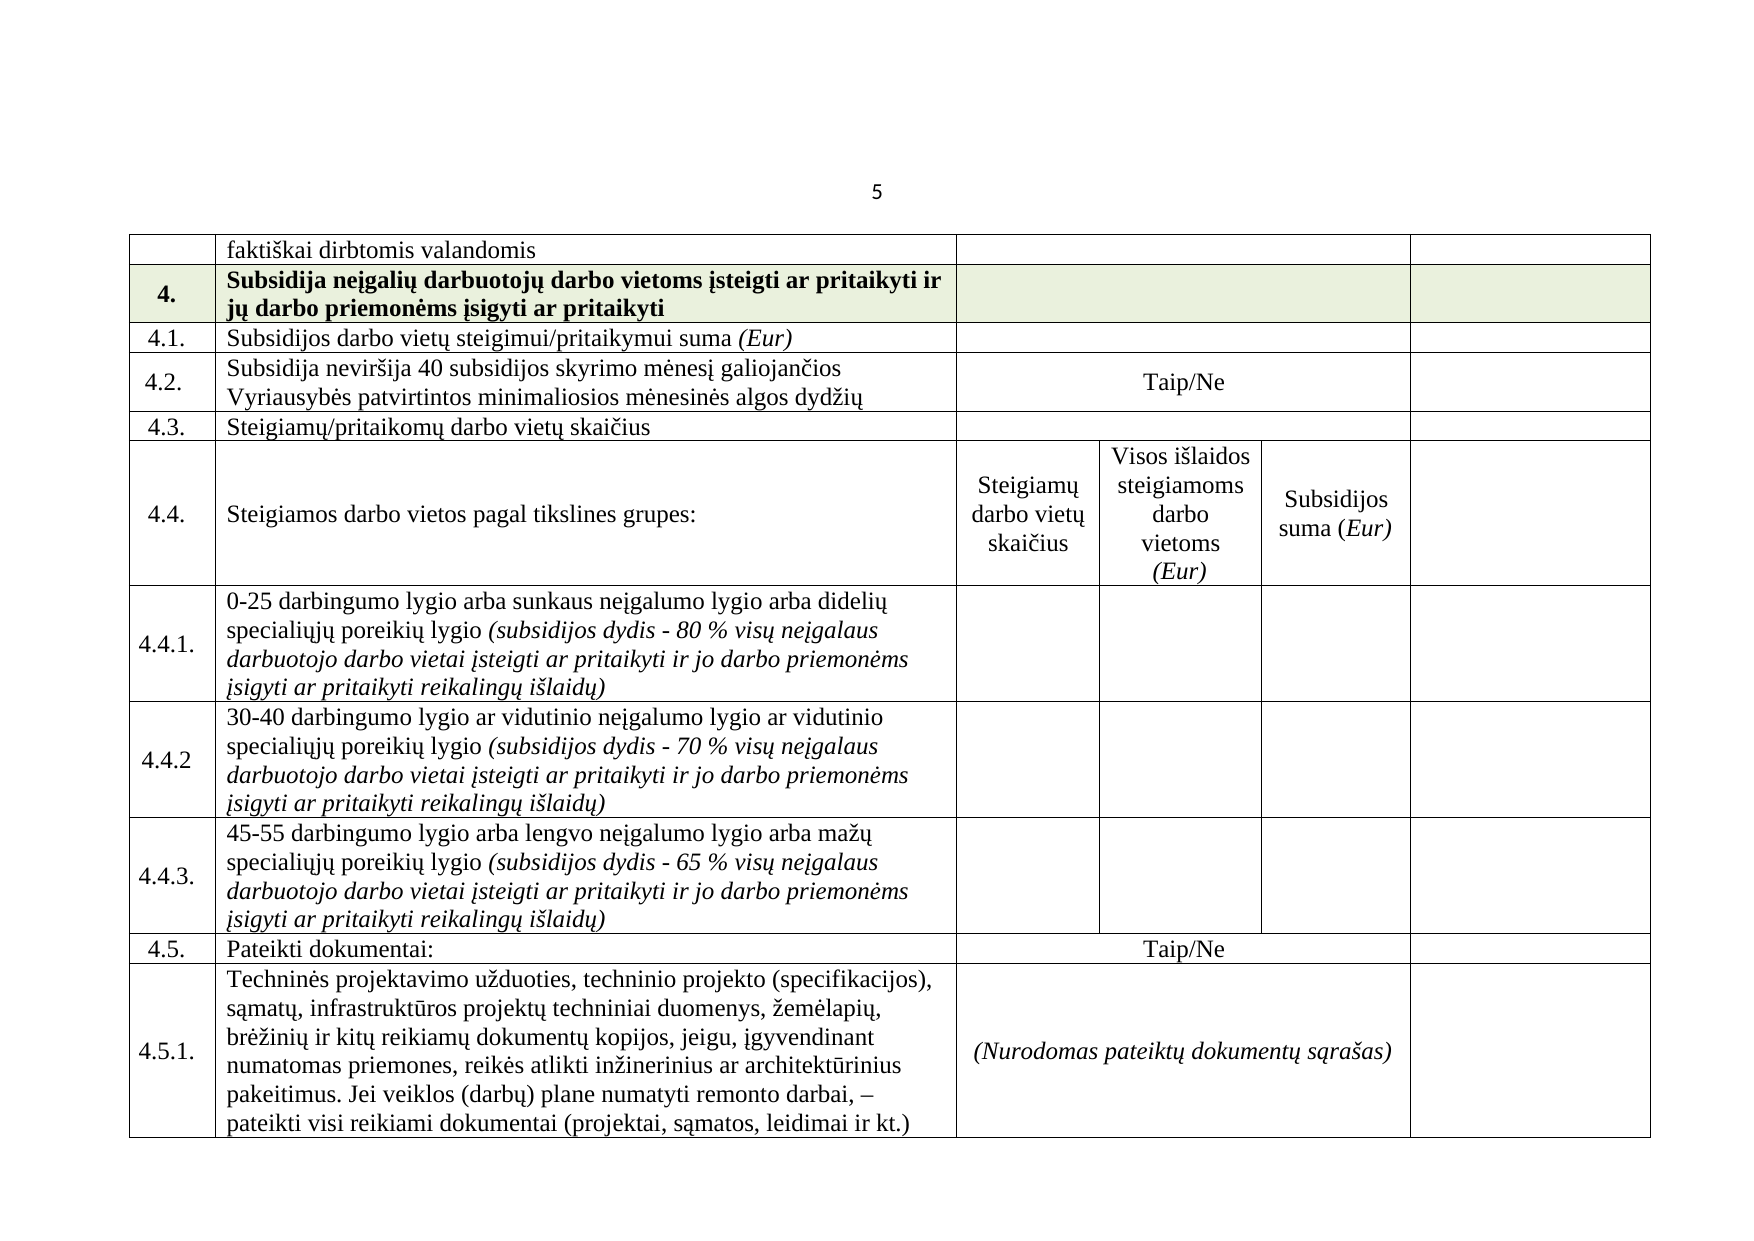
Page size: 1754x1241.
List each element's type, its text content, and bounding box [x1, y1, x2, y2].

table_cell [130, 235, 215, 264]
table_cell Taip/Ne [957, 934, 1410, 963]
table_cell [1262, 702, 1410, 817]
table_cell [1411, 934, 1650, 963]
table_cell Steigiamų/pritaikomų darbo vietų skaičius [216, 412, 956, 440]
table_cell Subsidija neviršija 40 subsidijos skyrimo mėnesį galiojančios Vyriausybės patvirtintos minimaliosios mėnesinės algos dydžių [216, 353, 956, 411]
table_cell [957, 702, 1099, 817]
table_cell [1411, 265, 1650, 322]
table_cell [957, 818, 1099, 933]
table_cell 4.5. [130, 934, 215, 963]
table_cell [1411, 235, 1650, 264]
table_cell Subsidija neįgalių darbuotojų darbo vietoms įsteigti ar pritaikyti ir jų darbo priemonėms įsigyti ar pritaikyti [216, 265, 956, 322]
table_cell [1411, 353, 1650, 411]
table_cell Steigiamos darbo vietos pagal tikslines grupes: [216, 441, 956, 585]
table_cell [1262, 586, 1410, 701]
table_cell 4.4. [130, 441, 215, 585]
table_cell faktiškai dirbtomis valandomis [216, 235, 956, 264]
table_cell [1411, 412, 1650, 440]
table_cell Pateikti dokumentai: [216, 934, 956, 963]
table_cell [1411, 702, 1650, 817]
table_cell [1411, 586, 1650, 701]
table_cell [1262, 818, 1410, 933]
table_cell [1411, 964, 1650, 1137]
table_cell [957, 323, 1410, 352]
table_cell [1411, 818, 1650, 933]
table_cell [1411, 323, 1650, 352]
table_cell 4. [130, 265, 215, 322]
table_cell [1100, 702, 1261, 817]
table_cell [957, 235, 1410, 264]
table_cell Subsidijos darbo vietų steigimui/pritaikymui suma (Eur) [216, 323, 956, 352]
table_cell 4.2. [130, 353, 215, 411]
table_cell 4.3. [130, 412, 215, 440]
table_cell [1411, 441, 1650, 585]
table_cell 4.1. [130, 323, 215, 352]
table_cell 45-55 darbingumo lygio arba lengvo neįgalumo lygio arba mažų specialiųjų poreikių lygio (subsidijos dydis - 65 % visų neįgalaus darbuotojo darbo vietai įsteigti ar pritaikyti ir jo darbo priemonėms įsigyti ar pritaikyti reikalingų išlaidų) [216, 818, 956, 933]
table_cell 4.4.3. [130, 818, 215, 933]
table_cell [957, 265, 1410, 322]
table_cell (Nurodomas pateiktų dokumentų sąrašas) [957, 964, 1410, 1137]
table_cell [1100, 586, 1261, 701]
table_cell Visos išlaidos steigiamoms darbo vietoms (Eur) [1100, 441, 1261, 585]
table_cell [1100, 818, 1261, 933]
table_cell 4.5.1. [130, 964, 215, 1137]
table_cell [957, 586, 1099, 701]
table_cell Subsidijos suma (Eur) [1262, 441, 1410, 585]
table_cell 30-40 darbingumo lygio ar vidutinio neįgalumo lygio ar vidutinio specialiųjų poreikių lygio (subsidijos dydis - 70 % visų neįgalaus darbuotojo darbo vietai įsteigti ar pritaikyti ir jo darbo priemonėms įsigyti ar pritaikyti reikalingų išlaidų) [216, 702, 956, 817]
table_cell Techninės projektavimo užduoties, techninio projekto (specifikacijos), sąmatų, infrastruktūros projektų techniniai duomenys, žemėlapių, brėžinių ir kitų reikiamų dokumentų kopijos, jeigu, įgyvendinant numatomas priemones, reikės atlikti inžinerinius ar architektūrinius pakeitimus. Jei veiklos (darbų) plane numatyti remonto darbai, – pateikti visi reikiami dokumentai (projektai, sąmatos, leidimai ir kt.) [216, 964, 956, 1137]
table_cell 0-25 darbingumo lygio arba sunkaus neįgalumo lygio arba didelių specialiųjų poreikių lygio (subsidijos dydis - 80 % visų neįgalaus darbuotojo darbo vietai įsteigti ar pritaikyti ir jo darbo priemonėms įsigyti ar pritaikyti reikalingų išlaidų) [216, 586, 956, 701]
table_cell 4.4.1. [130, 586, 215, 701]
table_cell Steigiamų darbo vietų skaičius [957, 441, 1099, 585]
table_cell [957, 412, 1410, 440]
table_cell 4.4.2 [130, 702, 215, 817]
table_cell Taip/Ne [957, 353, 1410, 411]
